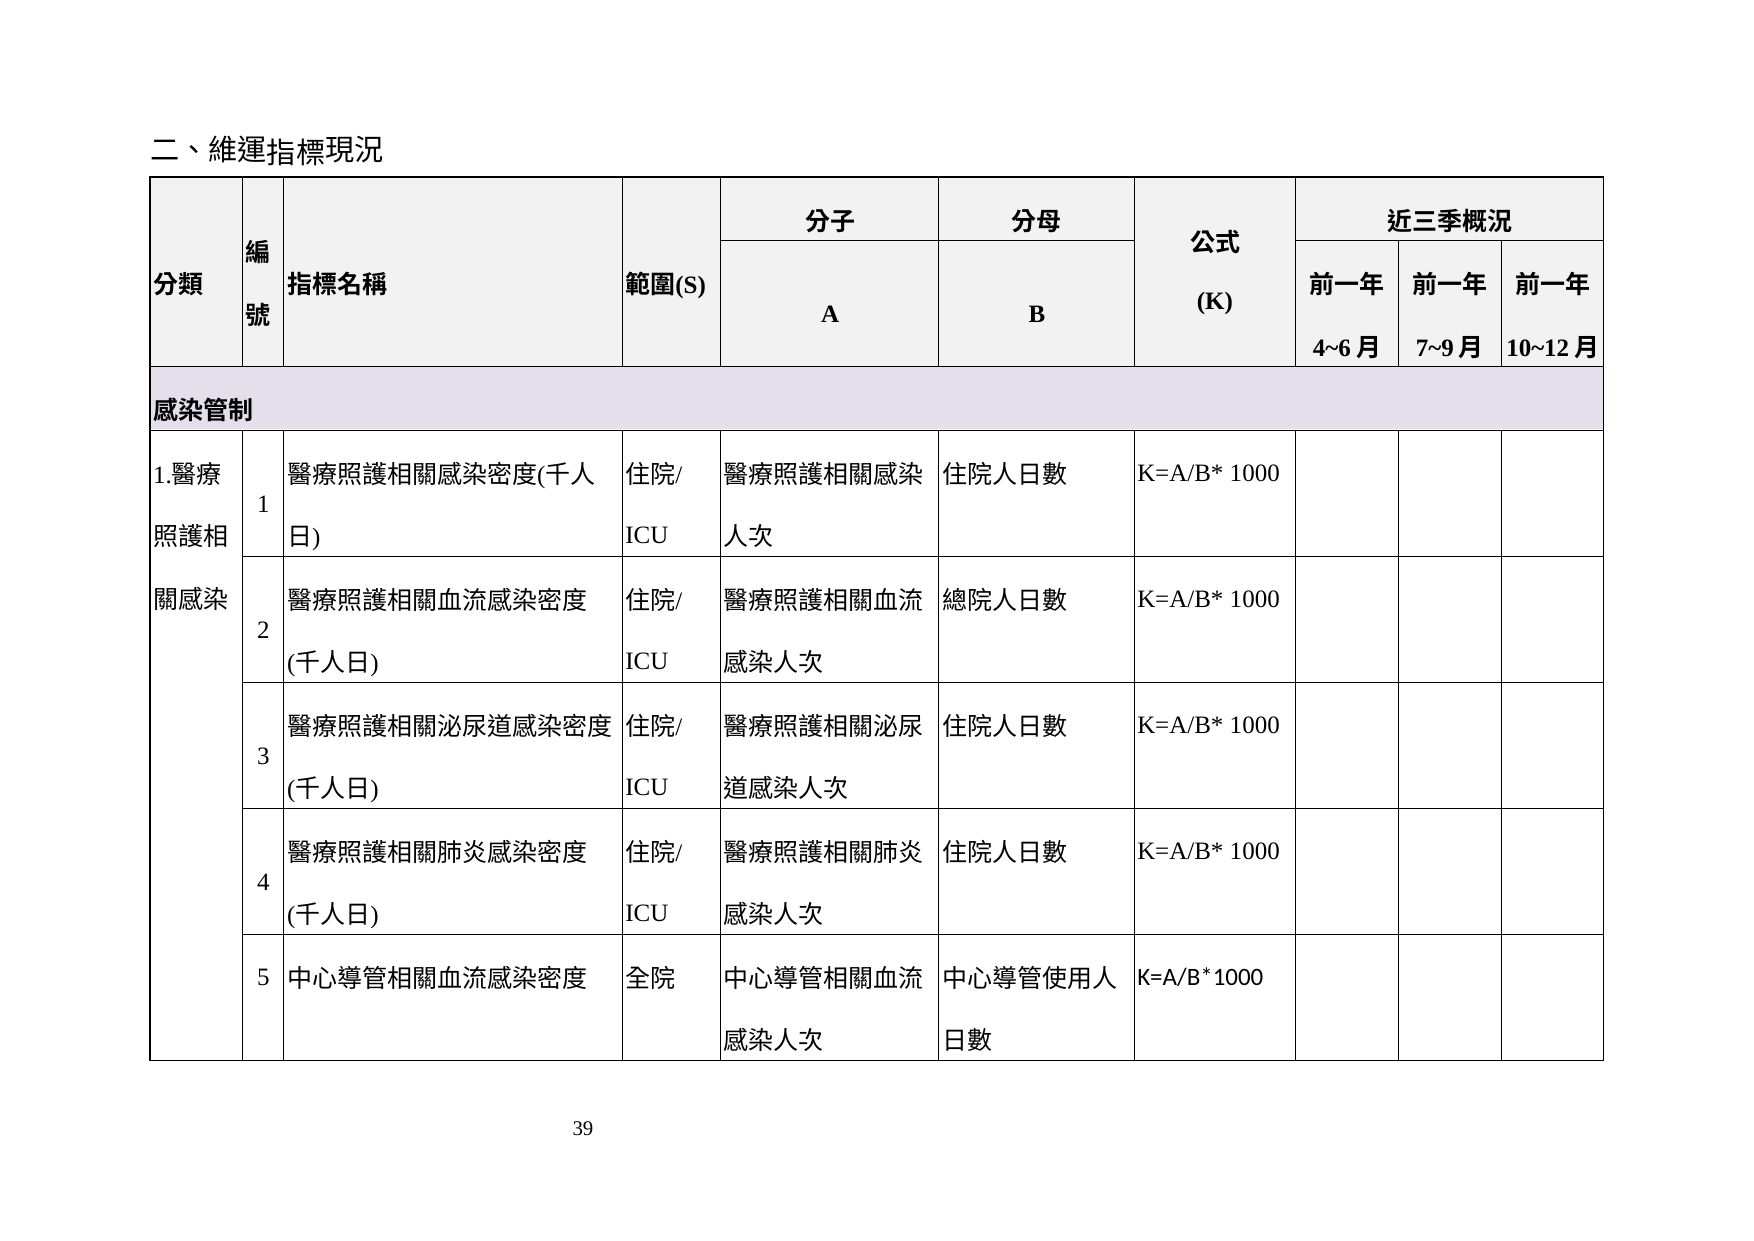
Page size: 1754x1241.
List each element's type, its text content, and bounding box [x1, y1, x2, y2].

table_header 近三季概況 [1296, 178, 1603, 240]
table_cell 1 [243, 431, 283, 556]
table_cell K=A/B* 1000 [1135, 809, 1295, 934]
table_cell 住院/ICU [623, 809, 720, 934]
table_cell 住院/ICU [623, 431, 720, 556]
table_cell [1296, 557, 1398, 682]
table_cell 4 [243, 809, 283, 934]
table_cell 住院/ICU [623, 557, 720, 682]
table_cell 中心導管使用人日數 [939, 935, 1134, 1060]
table_cell K=A/B* 1000 [1135, 557, 1295, 682]
table_cell 前一年 4~6月 [1296, 241, 1398, 366]
table_cell [1502, 557, 1603, 682]
table_header 分類 [151, 178, 242, 366]
table_cell 醫療照護相關血流感染密度(千人日) [284, 557, 622, 682]
table_header 範圍(S) [623, 178, 720, 366]
table_cell 前一年 10~12月 [1502, 241, 1603, 366]
table_cell 中心導管相關血流感染人次 [721, 935, 938, 1060]
table_cell 5 [243, 935, 283, 1060]
table_cell 醫療照護相關泌尿道感染密度(千人日) [284, 683, 622, 808]
table_cell [1399, 683, 1501, 808]
table_cell 醫療照護相關感染 [151, 431, 242, 1060]
table_cell [1296, 431, 1398, 556]
table_header 指標名稱 [284, 178, 622, 366]
table_cell K=A/B* 1000 [1135, 431, 1295, 556]
table_header 公式 (K) [1135, 178, 1295, 366]
table_cell [1296, 683, 1398, 808]
text 二、維運指標現況 [150, 114, 1604, 176]
table_cell 全院 [623, 935, 720, 1060]
table_cell K=A/B* 1000 [1135, 683, 1295, 808]
table_cell [1296, 809, 1398, 934]
table_cell [1502, 683, 1603, 808]
table_cell 總院人日數 [939, 557, 1134, 682]
table_cell 醫療照護相關感染人次 [721, 431, 938, 556]
table_cell 住院人日數 [939, 809, 1134, 934]
table_cell [1296, 935, 1398, 1060]
table_cell [1502, 809, 1603, 934]
table_cell 2 [243, 557, 283, 682]
table_cell B [939, 241, 1134, 366]
table_cell [1399, 557, 1501, 682]
table_cell 醫療照護相關血流感染人次 [721, 557, 938, 682]
table_cell [1399, 935, 1501, 1060]
table_cell 住院/ICU [623, 683, 720, 808]
table_cell 感染管制 [151, 367, 1603, 429]
table_cell K=A/B*1000 [1135, 935, 1295, 1060]
table_cell 前一年 7~9月 [1399, 241, 1501, 366]
table_header 分母 [939, 178, 1134, 240]
table_cell 醫療照護相關泌尿道感染人次 [721, 683, 938, 808]
table_header 分子 [721, 178, 938, 240]
table_cell 中心導管相關血流感染密度 [284, 935, 622, 1060]
table_cell [1399, 809, 1501, 934]
table_cell 住院人日數 [939, 431, 1134, 556]
table_cell 醫療照護相關感染密度(千人日) [284, 431, 622, 556]
table_cell 住院人日數 [939, 683, 1134, 808]
table_cell [1502, 935, 1603, 1060]
table_cell 3 [243, 683, 283, 808]
table_cell A [721, 241, 938, 366]
table_cell 醫療照護相關肺炎感染密度(千人日) [284, 809, 622, 934]
table_cell [1502, 431, 1603, 556]
table_header 編號 [243, 178, 283, 366]
table_cell [1399, 431, 1501, 556]
table_cell 醫療照護相關肺炎感染人次 [721, 809, 938, 934]
